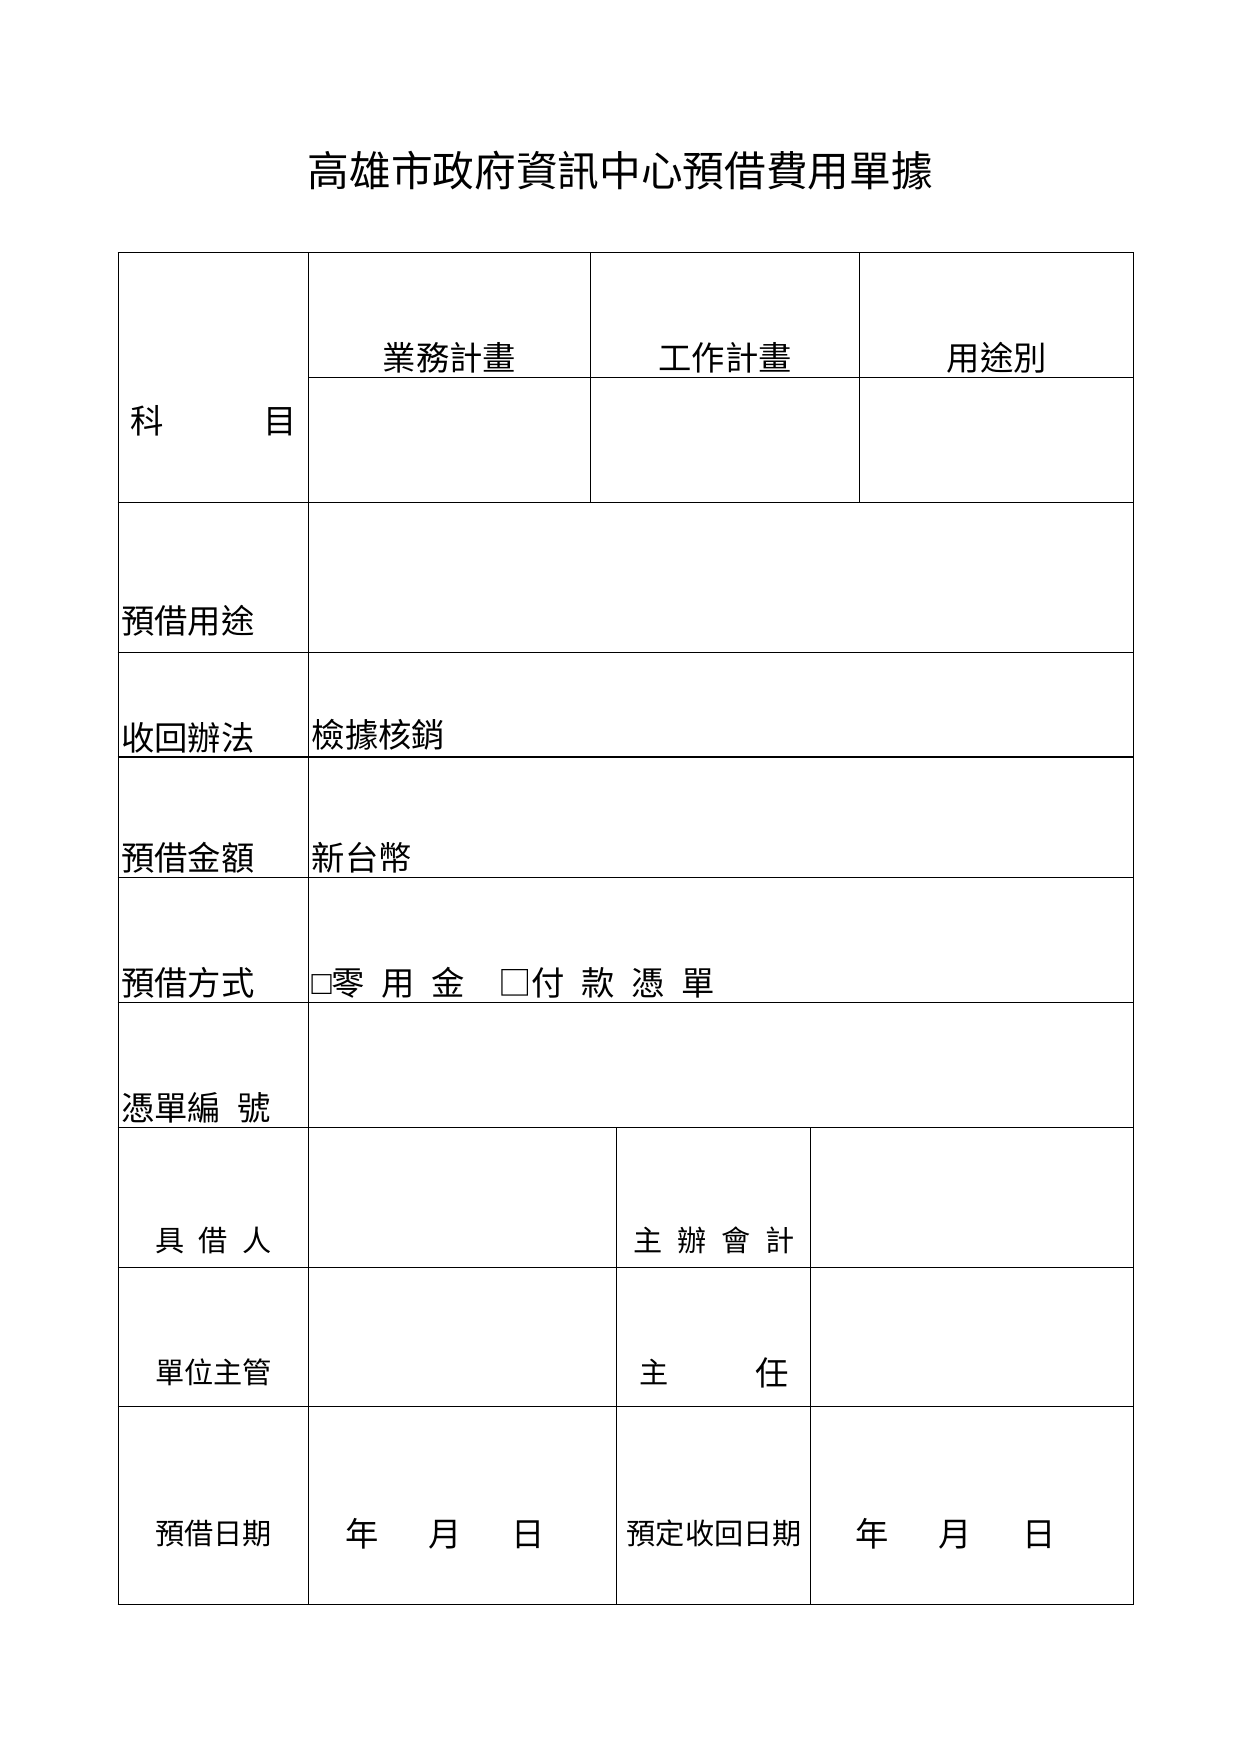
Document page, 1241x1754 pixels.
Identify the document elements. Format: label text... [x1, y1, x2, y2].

table_cell [309, 503, 1133, 652]
table_cell 單位主管 [119, 1268, 308, 1406]
table_cell [811, 1268, 1133, 1406]
table_cell [591, 378, 859, 502]
table_cell 預借用途 [119, 503, 308, 652]
table_header 工作計畫 [591, 253, 859, 377]
table_cell 主 辦 會 計 [617, 1128, 810, 1267]
table_cell 年 月 日 [309, 1407, 616, 1604]
table_header 業務計畫 [309, 253, 590, 377]
table_cell 年 月 日 [811, 1407, 1133, 1604]
table_header 用途別 [860, 253, 1133, 377]
table_cell 主 任 [617, 1268, 810, 1406]
table_header 科 目 [119, 253, 308, 502]
table_cell [811, 1128, 1133, 1267]
table_cell [309, 1128, 616, 1267]
table_cell 收回辦法 [119, 653, 308, 756]
table_cell 預借方式 [119, 878, 308, 1002]
table_cell 檢據核銷 [309, 653, 1133, 756]
table_cell [860, 378, 1133, 502]
table_cell 新台幣 [309, 758, 1133, 877]
table_cell 憑單編 號 [119, 1003, 308, 1127]
text 高雄市政府資訊中心預借費用單據 [118, 127, 1122, 189]
table_cell 預借金額 [119, 758, 308, 877]
table_cell 預借日期 [119, 1407, 308, 1604]
table_cell 具 借 人 [119, 1128, 308, 1267]
table_cell [309, 1268, 616, 1406]
table_cell [309, 1003, 1133, 1127]
table_cell [309, 378, 590, 502]
table_cell □零 用 金 □付 款 憑 單 [309, 878, 1133, 1002]
table_cell 預定收回日期 [617, 1407, 810, 1604]
